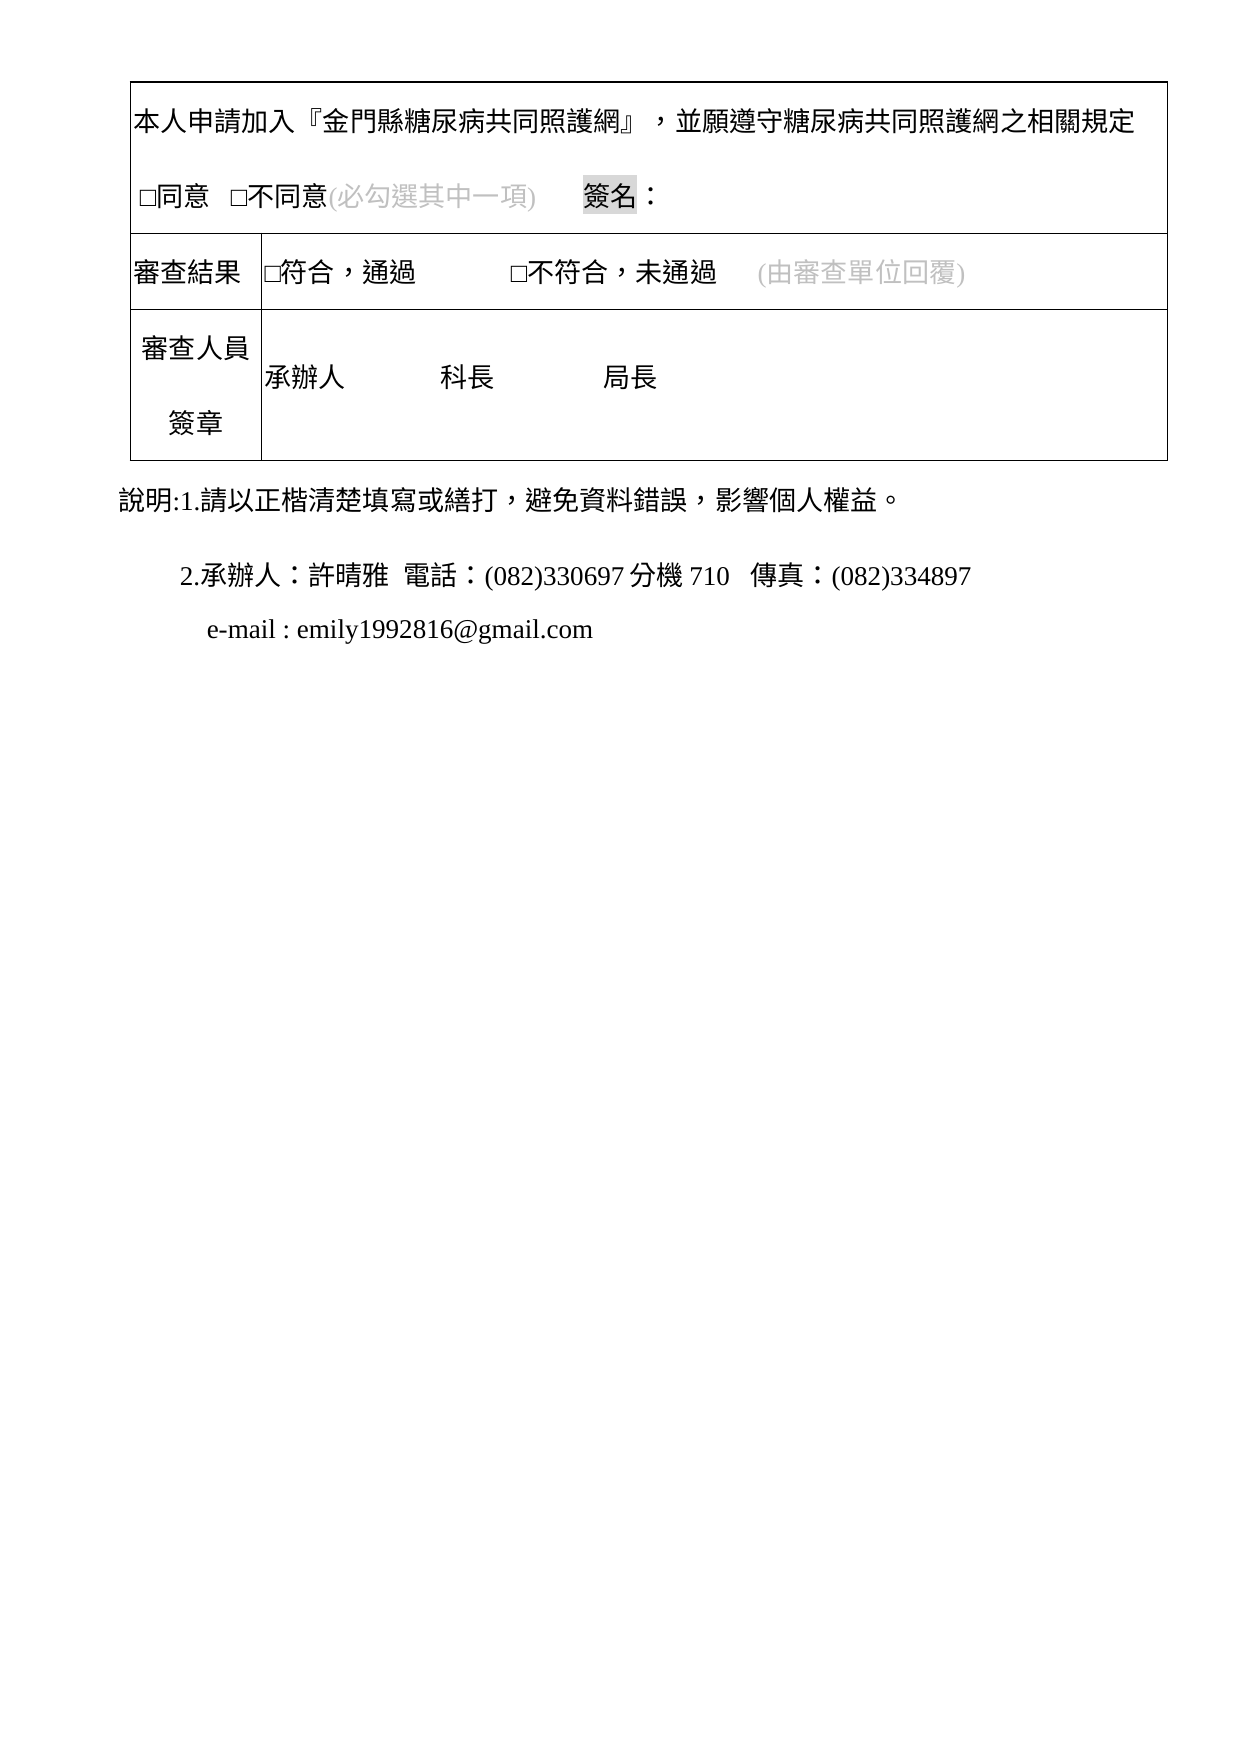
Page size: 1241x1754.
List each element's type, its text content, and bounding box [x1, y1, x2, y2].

table_cell 承辦人 科長 局長 [262, 310, 1167, 459]
table_cell □符合，通過 □不符合，未通過 (由審查單位回覆) [262, 234, 1167, 308]
table_cell 本人申請加入『金門縣糖尿病共同照護網』，並願遵守糖尿病共同照護網之相關規定 □同意 □不同意(必勾選其中一項) 簽名： [131, 83, 1167, 232]
table_cell 審查結果 [131, 234, 261, 308]
text 說明:1.請以正楷清楚填寫或繕打，避免資料錯誤，影響個人權益。 [81, 461, 1196, 536]
table_cell 審查人員簽章 [131, 310, 261, 459]
text 2.承辦人：許晴雅 電話：(082)330697分機710 傳真：(082)334897 e-mail : emily1992816@gmail.com [179, 536, 1196, 648]
